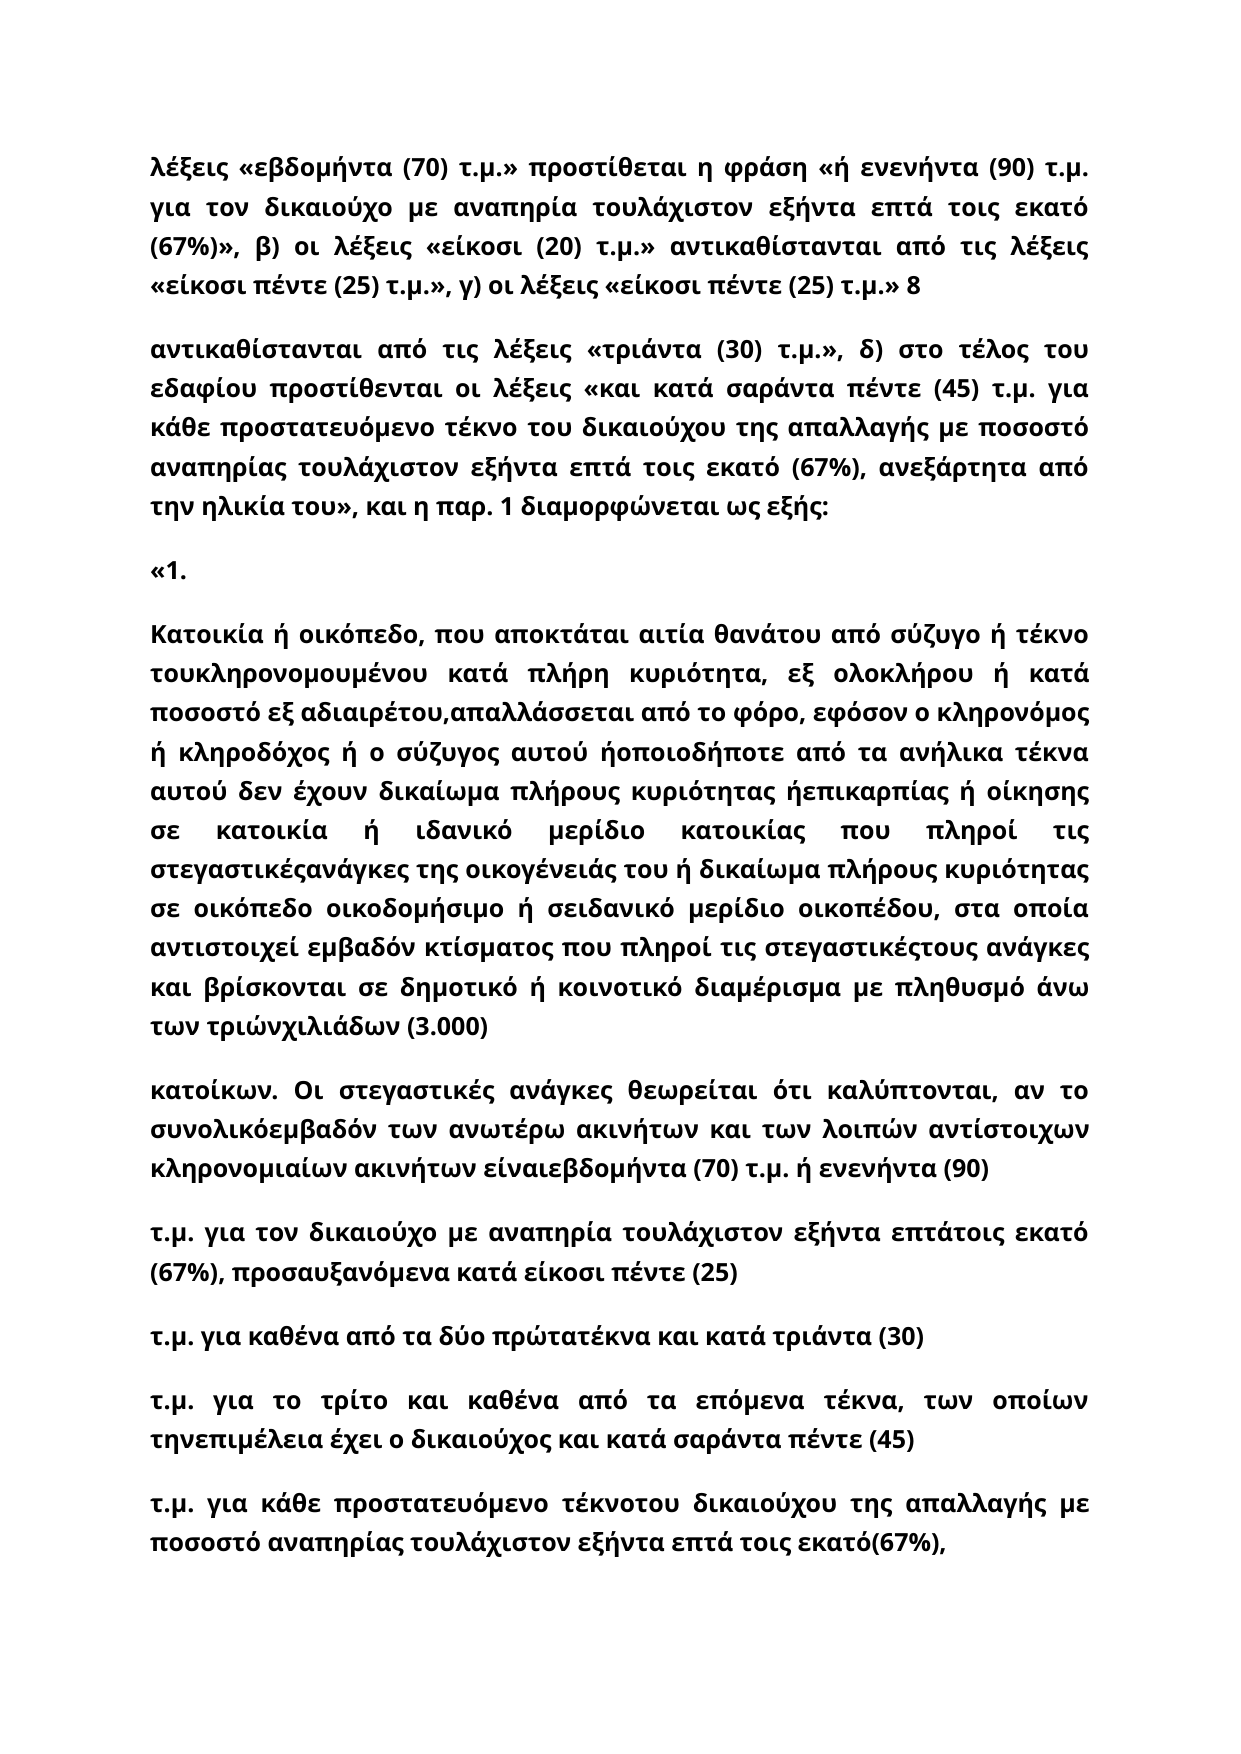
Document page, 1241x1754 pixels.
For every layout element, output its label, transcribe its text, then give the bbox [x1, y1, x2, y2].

text Κατοικία ή οικόπεδο, που αποκτάται αιτία θανάτου από σύζυγο ή τέκνο τουκληρονομουμένου κατά πλήρη κυριότητα, εξ ολοκλήρου ή κατά ποσοστό εξ αδιαιρέτου,απαλλάσσεται από το φόρο, εφόσον ο κληρονόμος ή κληροδόχος ή ο σύζυγος αυτού ήοποιοδήποτε από τα ανήλικα τέκνα αυτού δεν έχουν δικαίωμα πλήρους κυριότητας ήεπικαρπίας ή οίκησης σε κατοικία ή ιδανικό μερίδιο κατοικίας που πληροί τις στεγαστικέςανάγκες της οικογένειάς του ή δικαίωμα πλήρους κυριότητας σε οικόπεδο οικοδομήσιμο ή σειδανικό μερίδιο οικοπέδου, στα οποία αντιστοιχεί εμβαδόν κτίσματος που πληροί τις στεγαστικέςτους ανάγκες και βρίσκονται σε δημοτικό ή κοινοτικό διαμέρισμα με πληθυσμό άνω των τριώνχιλιάδων (3.000) [150, 617, 1090, 1042]
text τ.μ. για το τρίτο και καθένα από τα επόμενα τέκνα, των οποίων τηνεπιμέλεια έχει ο δικαιούχος και κατά σαράντα πέντε (45) [150, 1382, 1090, 1456]
text αντικαθίστανται από τις λέξεις «τριάντα (30) τ.μ.», δ) στο τέλος του εδαφίου προστίθενται οι λέξεις «και κατά σαράντα πέντε (45) τ.μ. για κάθε προστατευόμενο τέκνο του δικαιούχου της απαλλαγής με ποσοστό αναπηρίας τουλάχιστον εξήντα επτά τοις εκατό (67%), ανεξάρτητα από την ηλικία του», και η παρ. 1 διαμορφώνεται ως εξής: [150, 332, 1090, 522]
text κατοίκων. Οι στεγαστικές ανάγκες θεωρείται ότι καλύπτονται, αν το συνολικόεμβαδόν των ανωτέρω ακινήτων και των λοιπών αντίστοιχων κληρονομιαίων ακινήτων είναιεβδομήντα (70) τ.μ. ή ενενήντα (90) [150, 1072, 1090, 1185]
text τ.μ. για τον δικαιούχο με αναπηρία τουλάχιστον εξήντα επτάτοις εκατό (67%), προσαυξανόμενα κατά είκοσι πέντε (25) [150, 1215, 1090, 1288]
text «1. [150, 552, 1090, 587]
text λέξεις «εβδομήντα (70) τ.μ.» προστίθεται η φράση «ή ενενήντα (90) τ.μ. για τον δικαιούχο με αναπηρία τουλάχιστον εξήντα επτά τοις εκατό (67%)», β) οι λέξεις «είκοσι (20) τ.μ.» αντικαθίστανται από τις λέξεις «είκοσι πέντε (25) τ.μ.», γ) οι λέξεις «είκοσι πέντε (25) τ.μ.» 8 [150, 150, 1090, 302]
text τ.μ. για κάθε προστατευόμενο τέκνοτου δικαιούχου της απαλλαγής με ποσοστό αναπηρίας τουλάχιστον εξήντα επτά τοις εκατό(67%), [150, 1486, 1090, 1559]
text τ.μ. για καθένα από τα δύο πρώτατέκνα και κατά τριάντα (30) [150, 1318, 1090, 1352]
